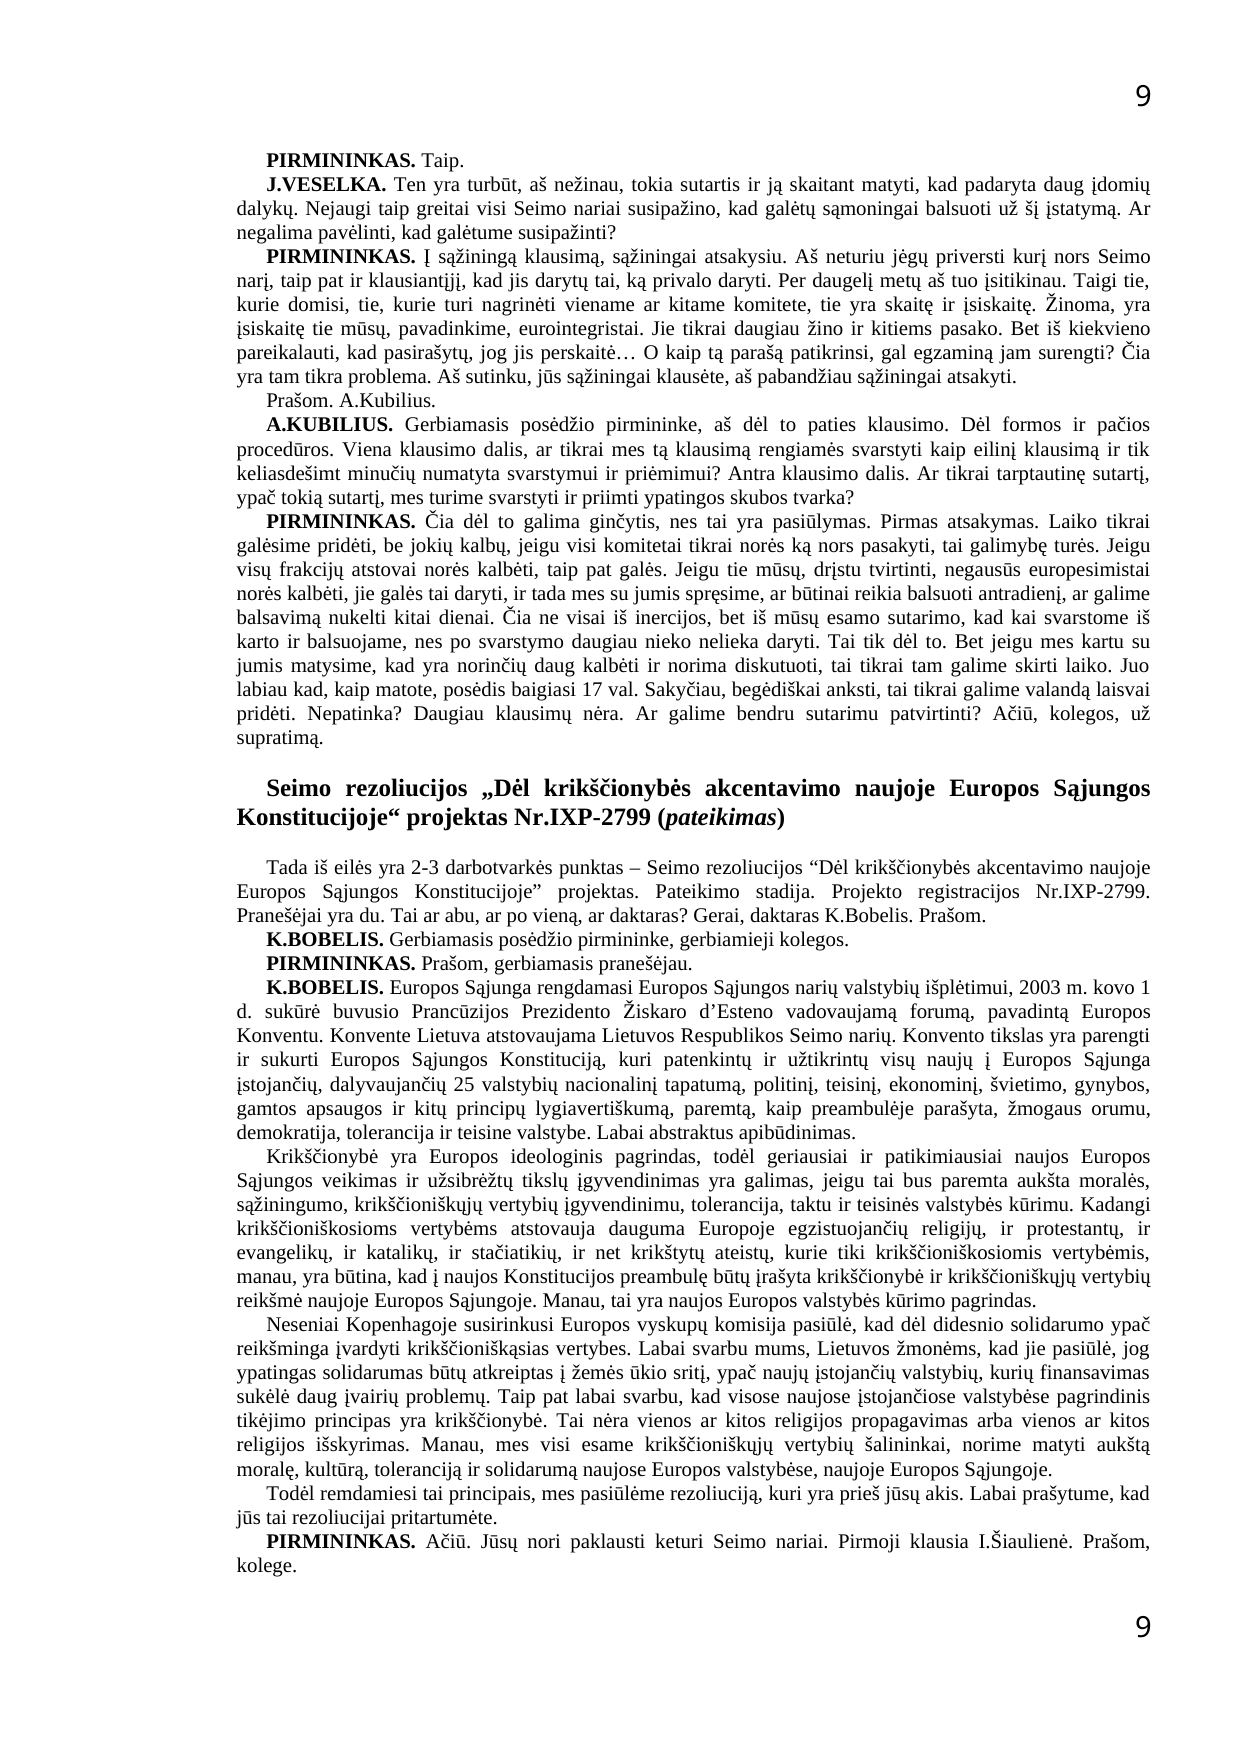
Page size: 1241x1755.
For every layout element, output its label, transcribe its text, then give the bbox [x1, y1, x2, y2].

text PIRMININKAS. Čia dėl to galima ginčytis, nes tai yra pasiūlymas. Pirmas atsakymas. Laiko tikrai galėsime pridėti, be jokių kalbų, jeigu visi komitetai tikrai norės ką nors pasakyti, tai galimybę turės. Jeigu visų frakcijų atstovai norės kalbėti, taip pat galės. Jeigu tie mūsų, drįstu tvirtinti, negausūs europesimistai norės kalbėti, jie galės tai daryti, ir tada mes su jumis spręsime, ar būtinai reikia balsuoti antradienį, ar galime balsavimą nukelti kitai dienai. Čia ne visai iš inercijos, bet iš mūsų esamo sutarimo, kad kai svarstome iš karto ir balsuojame, nes po svarstymo daugiau nieko nelieka daryti. Tai tik dėl to. Bet jeigu mes kartu su jumis matysime, kad yra norinčių daug kalbėti ir norima diskutuoti, tai tikrai tam galime skirti laiko. Juo labiau kad, kaip matote, posėdis baigiasi 17 val. Sakyčiau, begėdiškai anksti, tai tikrai galime valandą laisvai pridėti. Nepatinka? Daugiau klausimų nėra. Ar galime bendru sutarimu patvirtinti? Ačiū, kolegos, už supratimą. [236, 509, 1152, 749]
text Krikščionybė yra Europos ideologinis pagrindas, todėl geriausiai ir patikimiausiai naujos Europos Sąjungos veikimas ir užsibrėžtų tikslų įgyvendinimas yra galimas, jeigu tai bus paremta aukšta moralės, sąžiningumo, krikščioniškųjų vertybių įgyvendinimu, tolerancija, taktu ir teisinės valstybės kūrimu. Kadangi krikščioniškosioms vertybėms atstovauja dauguma Europoje egzistuojančių religijų, ir protestantų, ir evangelikų, ir katalikų, ir stačiatikių, ir net krikštytų ateistų, kurie tiki krikščioniškosiomis vertybėmis, manau, yra būtina, kad į naujos Konstitucijos preambulę būtų įrašyta krikščionybė ir krikščioniškųjų vertybių reikšmė naujoje Europos Sąjungoje. Manau, tai yra naujos Europos valstybės kūrimo pagrindas. [236, 1144, 1152, 1312]
text PIRMININKAS. Prašom, gerbiamasis pranešėjau. [236, 951, 1152, 975]
text PIRMININKAS. Ačiū. Jūsų nori paklausti keturi Seimo nariai. Pirmoji klausia I.Šiaulienė. Prašom, kolege. [236, 1529, 1152, 1577]
text PIRMININKAS. Taip. [236, 148, 1152, 172]
text K.BOBELIS. Europos Sąjunga rengdamasi Europos Sąjungos narių valstybių išplėtimui, 2003 m. kovo 1 d. sukūrė buvusio Prancūzijos Prezidento Žiskaro d’Esteno vadovaujamą forumą, pavadintą Europos Konventu. Konvente Lietuva atstovaujama Lietuvos Respublikos Seimo narių. Konvento tikslas yra parengti ir sukurti Europos Sąjungos Konstituciją, kuri patenkintų ir užtikrintų visų naujų į Europos Sąjunga įstojančių, dalyvaujančių 25 valstybių nacionalinį tapatumą, politinį, teisinį, ekonominį, švietimo, gynybos, gamtos apsaugos ir kitų principų lygiavertiškumą, paremtą, kaip preambulėje parašyta, žmogaus orumu, demokratija, tolerancija ir teisine valstybe. Labai abstraktus apibūdinimas. [236, 975, 1152, 1144]
text Todėl remdamiesi tai principais, mes pasiūlėme rezoliuciją, kuri yra prieš jūsų akis. Labai prašytume, kad jūs tai rezoliucijai pritartumėte. [236, 1481, 1152, 1529]
text Seimo rezoliucijos „Dėl krikščionybės akcentavimo naujoje Europos Sąjungos Konstitucijoje“ projektas Nr.IXP-2799 (pateikimas) [236, 773, 1152, 831]
text K.BOBELIS. Gerbiamasis posėdžio pirmininke, gerbiamieji kolegos. [236, 927, 1152, 951]
text A.KUBILIUS. Gerbiamasis posėdžio pirmininke, aš dėl to paties klausimo. Dėl formos ir pačios procedūros. Viena klausimo dalis, ar tikrai mes tą klausimą rengiamės svarstyti kaip eilinį klausimą ir tik keliasdešimt minučių numatyta svarstymui ir priėmimui? Antra klausimo dalis. Ar tikrai tarptautinę sutartį, ypač tokią sutartį, mes turime svarstyti ir priimti ypatingos skubos tvarka? [236, 412, 1152, 509]
text Tada iš eilės yra 2-3 darbotvarkės punktas – Seimo rezoliucijos “Dėl krikščionybės akcentavimo naujoje Europos Sąjungos Konstitucijoje” projektas. Pateikimo stadija. Projekto registracijos Nr.IXP-2799. Pranešėjai yra du. Tai ar abu, ar po vieną, ar daktaras? Gerai, daktaras K.Bobelis. Prašom. [236, 855, 1152, 927]
text Neseniai Kopenhagoje susirinkusi Europos vyskupų komisija pasiūlė, kad dėl didesnio solidarumo ypač reikšminga įvardyti krikščioniškąsias vertybes. Labai svarbu mums, Lietuvos žmonėms, kad jie pasiūlė, jog ypatingas solidarumas būtų atkreiptas į žemės ūkio sritį, ypač naujų įstojančių valstybių, kurių finansavimas sukėlė daug įvairių problemų. Taip pat labai svarbu, kad visose naujose įstojančiose valstybėse pagrindinis tikėjimo principas yra krikščionybė. Tai nėra vienos ar kitos religijos propagavimas arba vienos ar kitos religijos išskyrimas. Manau, mes visi esame krikščioniškųjų vertybių šalininkai, norime matyti aukštą moralę, kultūrą, toleranciją ir solidarumą naujose Europos valstybėse, naujoje Europos Sąjungoje. [236, 1312, 1152, 1481]
text Prašom. A.Kubilius. [236, 388, 1152, 412]
text J.VESELKA. Ten yra turbūt, aš nežinau, tokia sutartis ir ją skaitant matyti, kad padaryta daug įdomių dalykų. Nejaugi taip greitai visi Seimo nariai susipažino, kad galėtų sąmoningai balsuoti už šį įstatymą. Ar negalima pavėlinti, kad galėtume susipažinti? [236, 172, 1152, 244]
text PIRMININKAS. Į sąžiningą klausimą, sąžiningai atsakysiu. Aš neturiu jėgų priversti kurį nors Seimo narį, taip pat ir klausiantįjį, kad jis darytų tai, ką privalo daryti. Per daugelį metų aš tuo įsitikinau. Taigi tie, kurie domisi, tie, kurie turi nagrinėti viename ar kitame komitete, tie yra skaitę ir įsiskaitę. Žinoma, yra įsiskaitę tie mūsų, pavadinkime, eurointegristai. Jie tikrai daugiau žino ir kitiems pasako. Bet iš kiekvieno pareikalauti, kad pasirašytų, jog jis perskaitė… O kaip tą parašą patikrinsi, gal egzaminą jam surengti? Čia yra tam tikra problema. Aš sutinku, jūs sąžiningai klausėte, aš pabandžiau sąžiningai atsakyti. [236, 244, 1152, 388]
